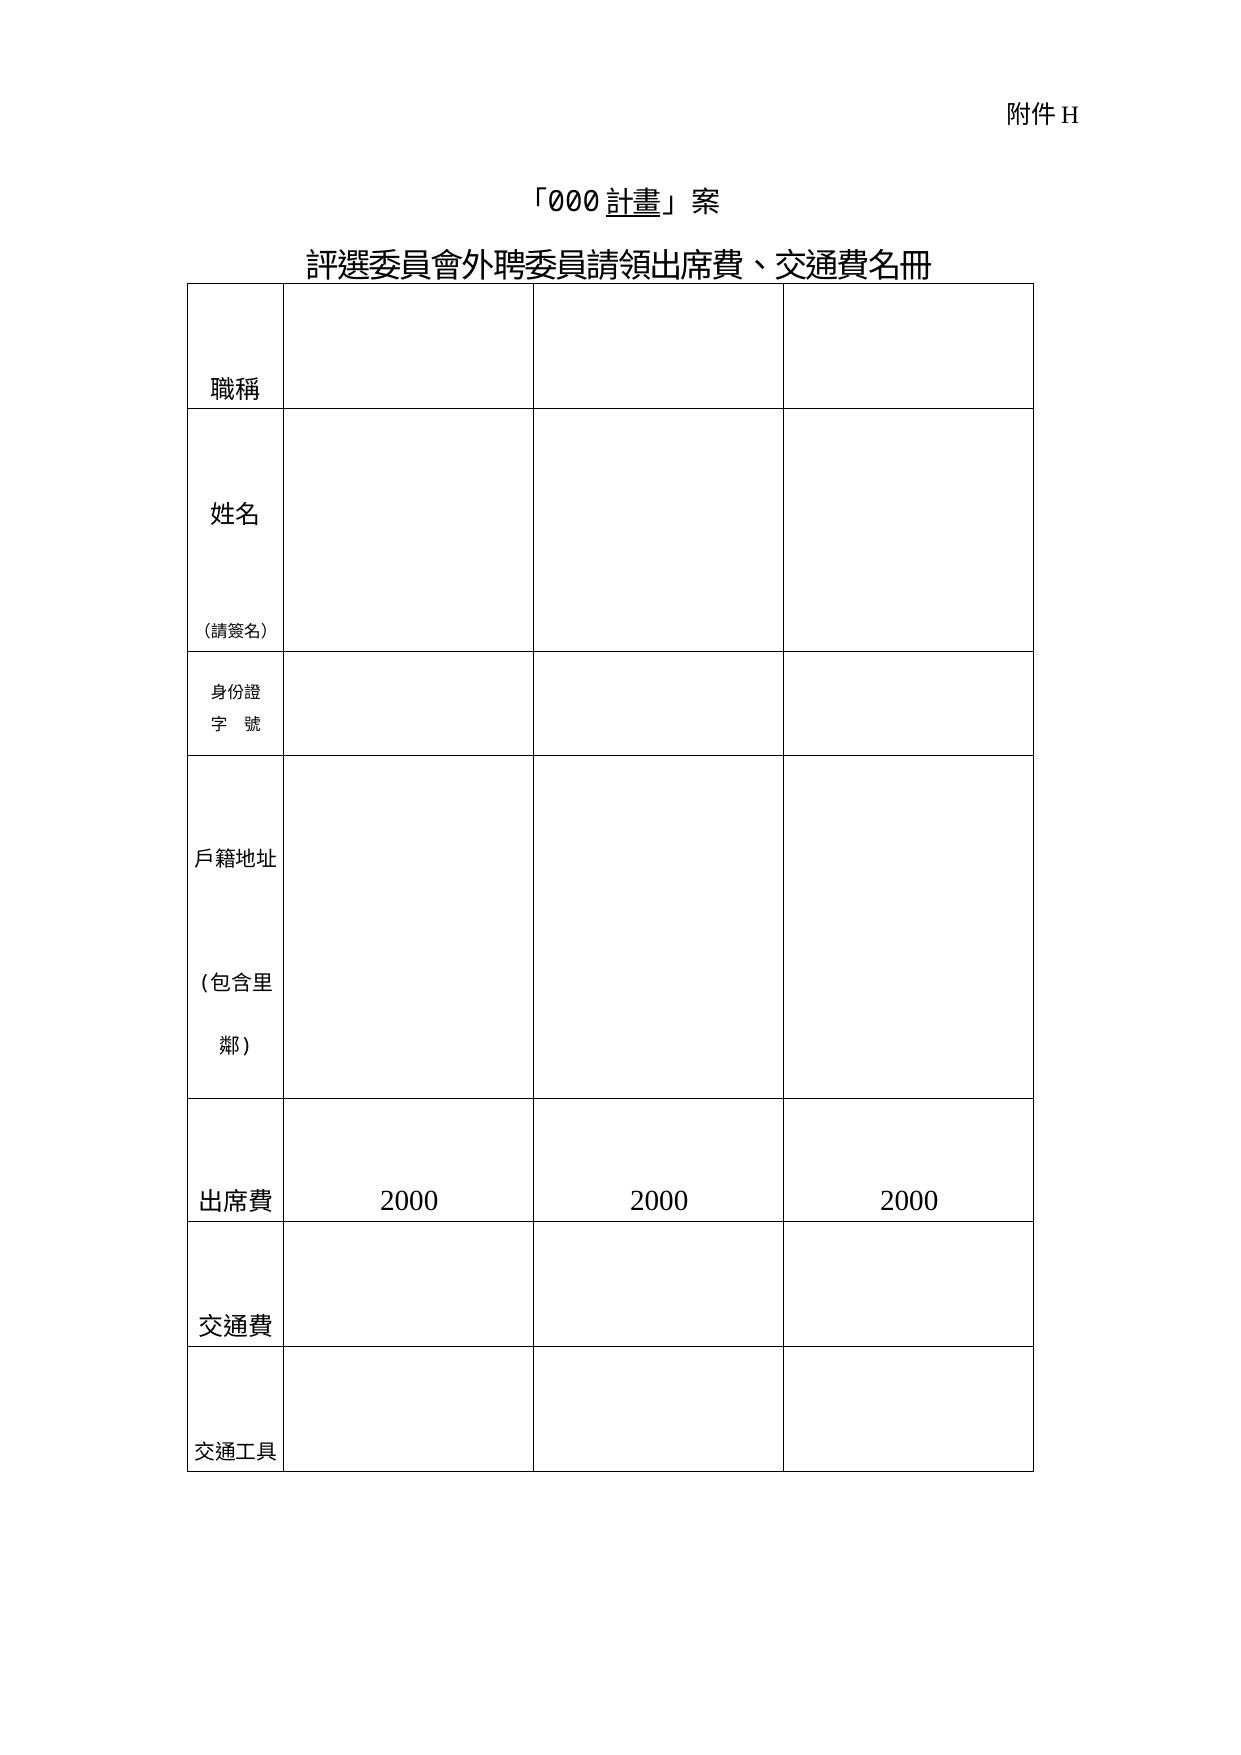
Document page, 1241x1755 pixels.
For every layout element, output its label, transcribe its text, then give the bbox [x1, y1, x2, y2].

table_header [784, 284, 1033, 408]
table_cell 2000 [534, 1099, 783, 1221]
table_header 職稱 [188, 284, 283, 408]
table_cell [284, 652, 533, 755]
table_cell 交通費 [188, 1222, 283, 1346]
table_cell [534, 756, 783, 1098]
table_cell [284, 1347, 533, 1471]
text [984, 87, 1126, 147]
table_cell [534, 652, 783, 755]
table_cell [784, 652, 1033, 755]
table_cell [284, 1222, 533, 1346]
table_cell 2000 [784, 1099, 1033, 1221]
table_cell [784, 409, 1033, 651]
table_cell [784, 1222, 1033, 1346]
table_cell [534, 1347, 783, 1471]
table_cell [784, 1347, 1033, 1471]
table_cell 2000 [284, 1099, 533, 1221]
table_cell [284, 409, 533, 651]
table_cell [534, 1222, 783, 1346]
text 附件H [999, 95, 1111, 131]
table_cell [284, 756, 533, 1098]
text 「000計畫」案 [187, 158, 1053, 221]
table_cell 交通工具 [188, 1347, 283, 1471]
table_cell [784, 756, 1033, 1098]
table_cell 戶籍地址 (包含里鄰) [188, 756, 283, 1098]
table_header [534, 284, 783, 408]
text 評選委員會外聘委員請領出席費、交通費名冊 [187, 221, 1053, 283]
table_cell 姓名 （請簽名） [188, 409, 283, 651]
table_cell [534, 409, 783, 651]
table_header [284, 284, 533, 408]
table_cell 出席費 [188, 1099, 283, 1221]
table_cell 身份證 字 號 [188, 652, 283, 755]
